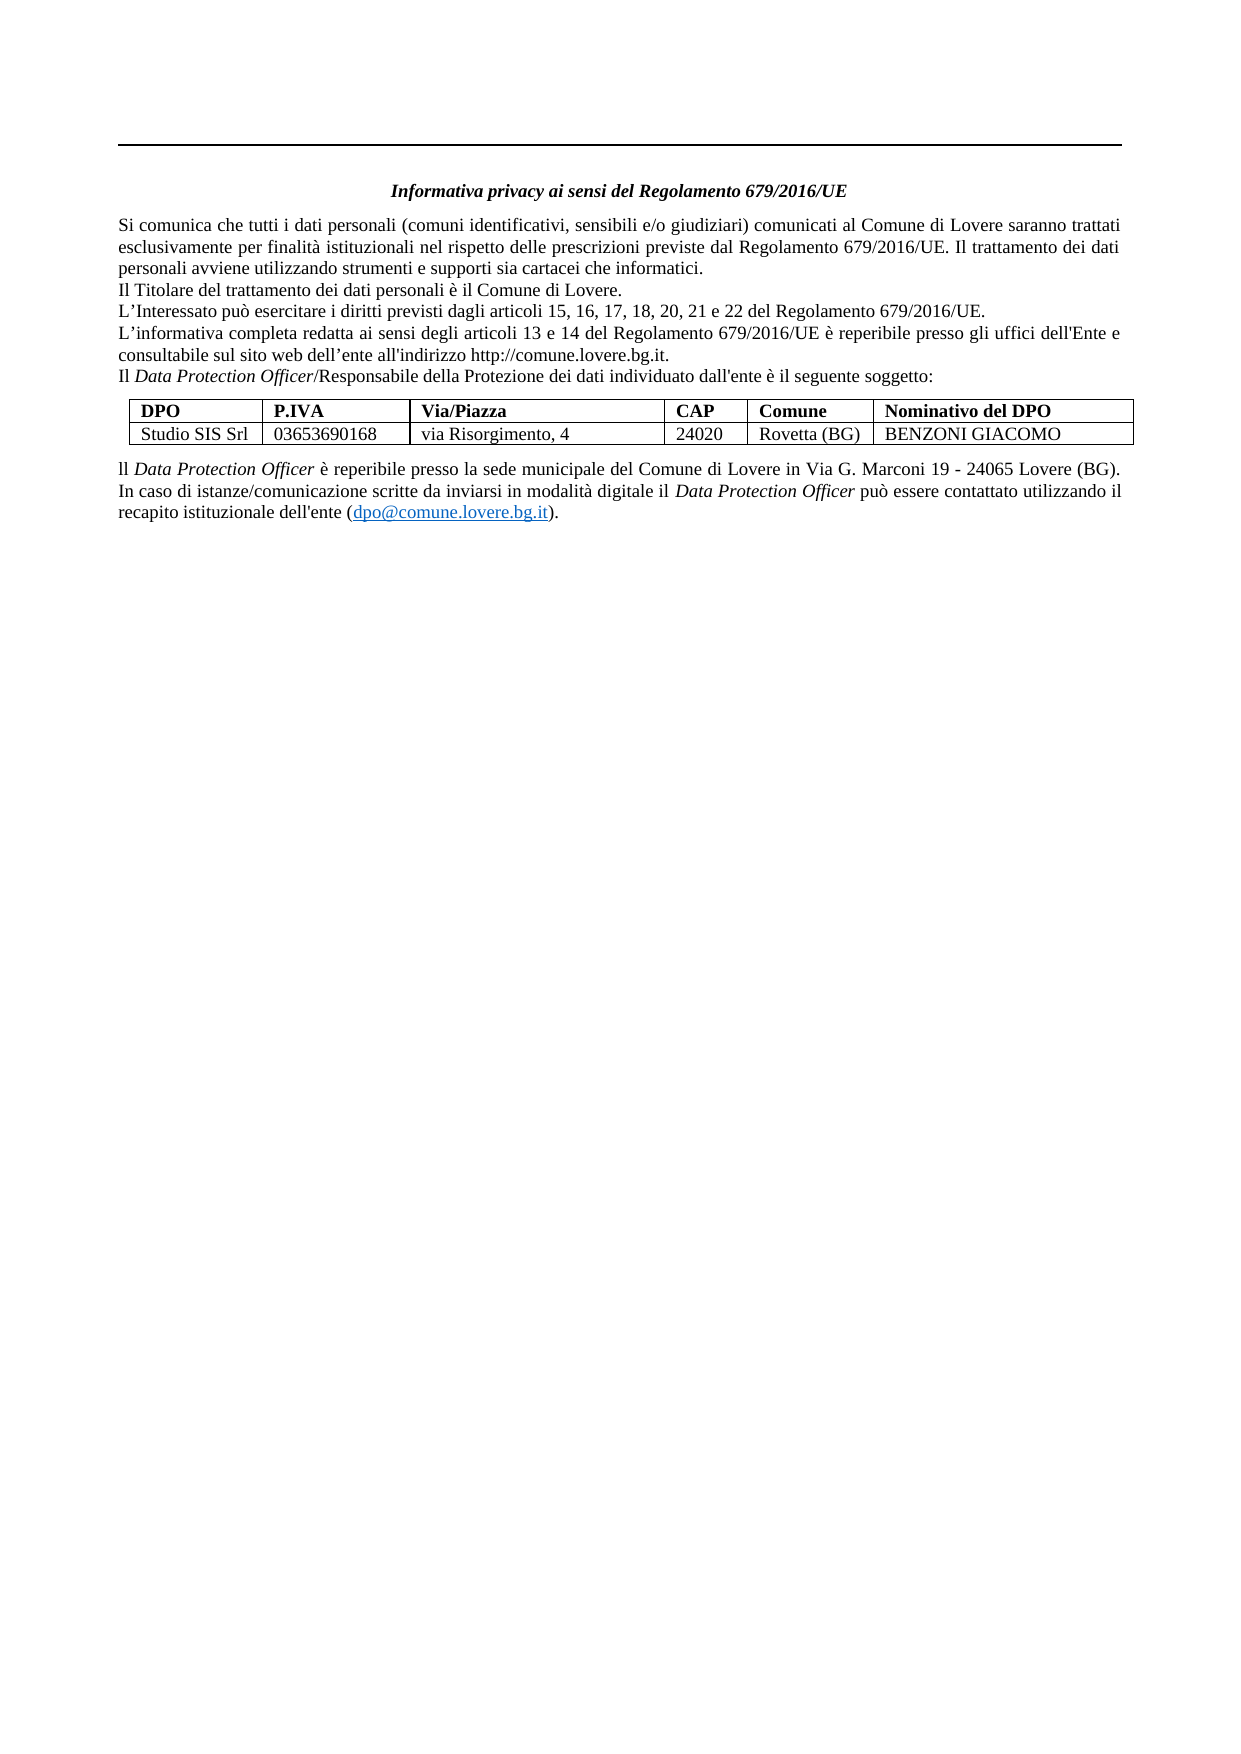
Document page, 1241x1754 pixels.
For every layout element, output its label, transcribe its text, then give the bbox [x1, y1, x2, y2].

text L’Interessato può esercitare i diritti previsti dagli articoli 15, 16, 17, 18, 20, 21 e 22 del Regolamento 679/2016/UE. [118, 300, 1122, 322]
table_header CAP [665, 400, 747, 422]
text L’informativa completa redatta ai sensi degli articoli 13 e 14 del Regolamento 679/2016/UE è reperibile presso gli uffici dell'Ente e consultabile sul sito web dell’ente all'indirizzo http://comune.lovere.bg.it. [118, 322, 1122, 365]
text Informativa privacy ai sensi del Regolamento 679/2016/UE [118, 180, 1122, 202]
table_cell 24020 [665, 423, 747, 444]
table_header Via/Piazza [411, 400, 664, 422]
table_cell BENZONI GIACOMO [874, 423, 1133, 444]
table_cell Studio SIS Srl [130, 423, 262, 444]
text Il Titolare del trattamento dei dati personali è il Comune di Lovere. [118, 279, 1122, 300]
table_header DPO [130, 400, 262, 422]
table_header Comune [748, 400, 873, 422]
text ll Data Protection Officer è reperibile presso la sede municipale del Comune di Lovere in Via G. Marconi 19 - 24065 Lovere (BG). In caso di istanze/comunicazione scritte da inviarsi in modalità digitale il Data Protection Officer può essere contattato utilizzando il recapito istituzionale dell'ente (dpo@comune.lovere.bg.it). [118, 458, 1122, 523]
text Si comunica che tutti i dati personali (comuni identificativi, sensibili e/o giudiziari) comunicati al Comune di Lovere saranno trattati esclusivamente per finalità istituzionali nel rispetto delle prescrizioni previste dal Regolamento 679/2016/UE. Il trattamento dei dati personali avviene utilizzando strumenti e supporti sia cartacei che informatici. [118, 214, 1122, 279]
table_cell via Risorgimento, 4 [411, 423, 664, 444]
table_header P.IVA [263, 400, 409, 422]
table_header Nominativo del DPO [874, 400, 1133, 422]
text Il Data Protection Officer/Responsabile della Protezione dei dati individuato dall'ente è il seguente soggetto: [118, 365, 1122, 387]
table_cell 03653690168 [263, 423, 409, 444]
table_cell Rovetta (BG) [748, 423, 873, 444]
